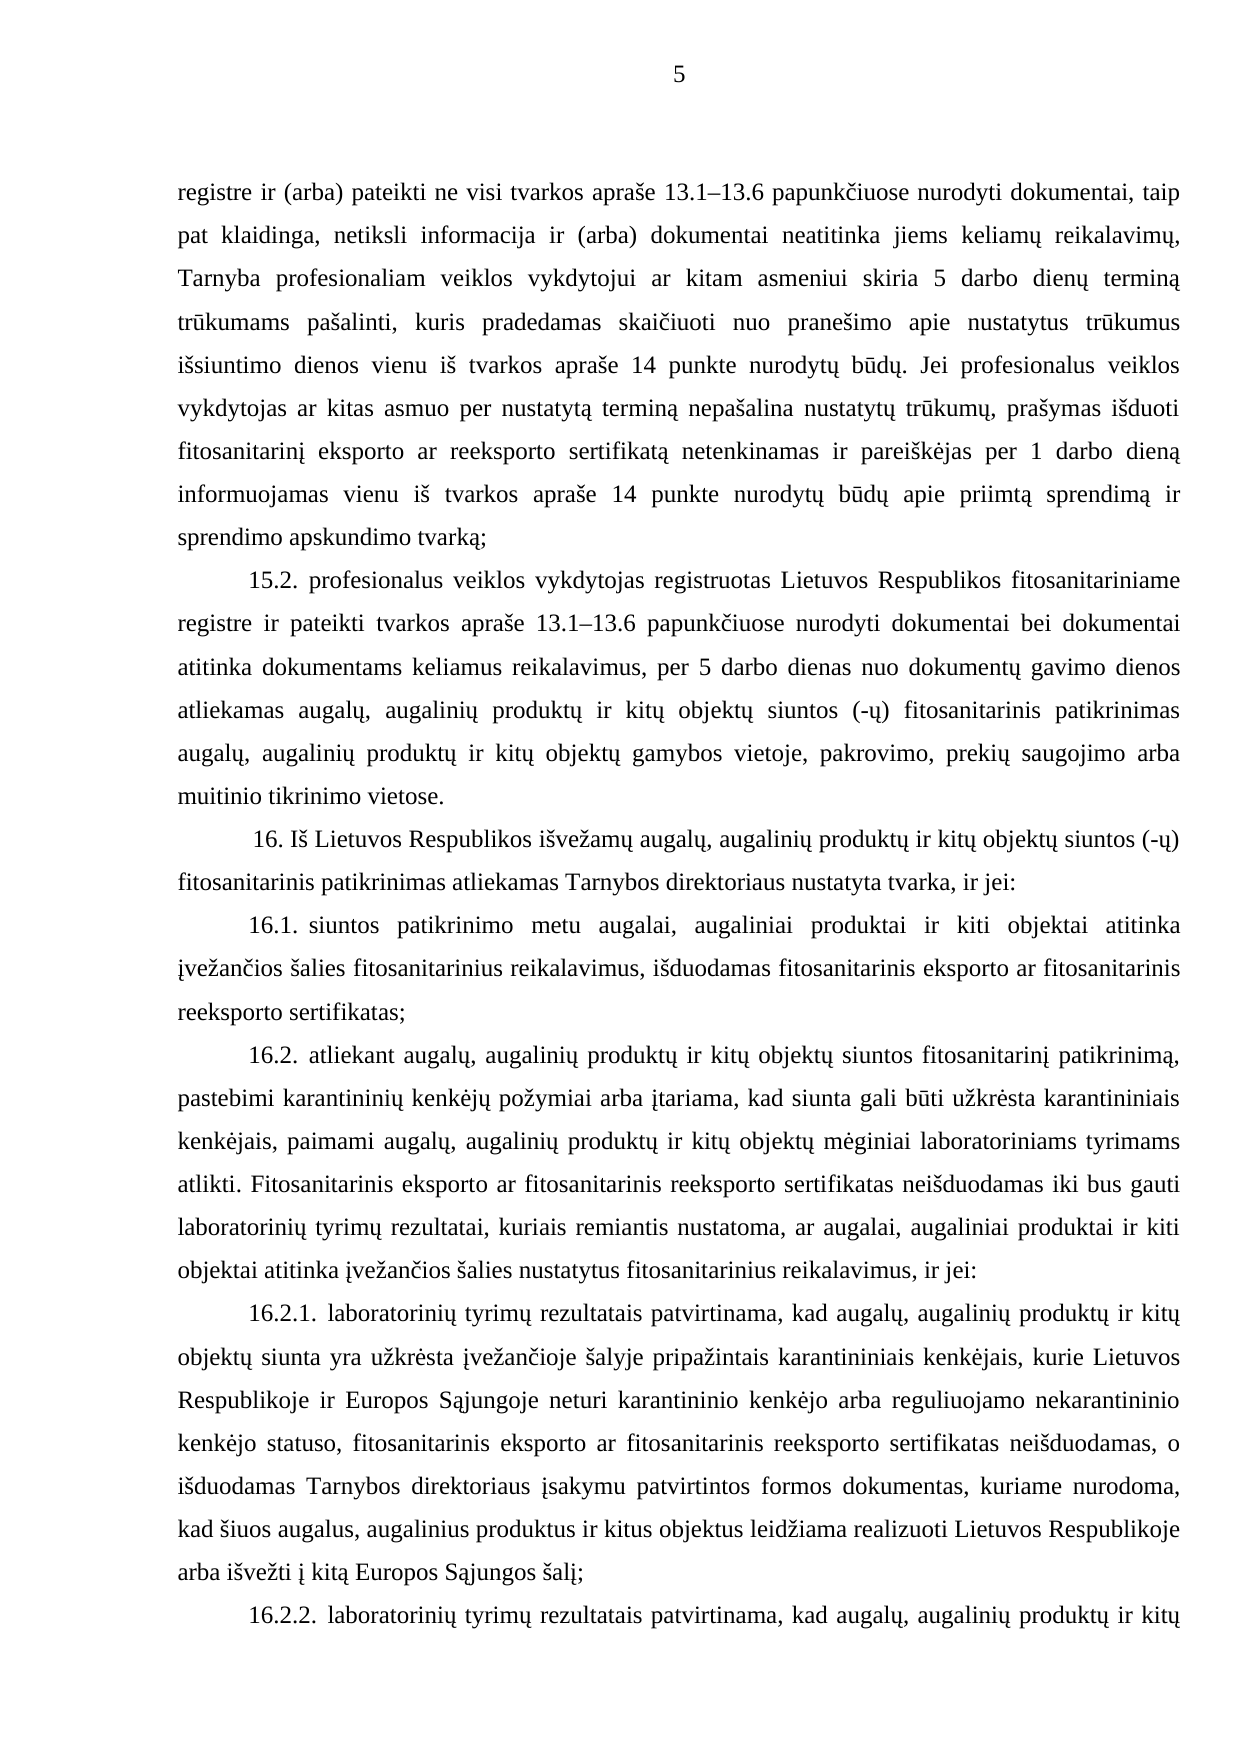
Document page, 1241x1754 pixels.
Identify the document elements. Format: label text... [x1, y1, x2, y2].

text 16.2. atliekant augalų, augalinių produktų ir kitų objektų siuntos fitosanitarinį patikrinimą, pastebimi karantininių kenkėjų požymiai arba įtariama, kad siunta gali būti užkrėsta karantininiais kenkėjais, paimami augalų, augalinių produktų ir kitų objektų mėginiai laboratoriniams tyrimams atlikti. Fitosanitarinis eksporto ar fitosanitarinis reeksporto sertifikatas neišduodamas iki bus gauti laboratorinių tyrimų rezultatai, kuriais remiantis nustatoma, ar augalai, augaliniai produktai ir kiti objektai atitinka įvežančios šalies nustatytus fitosanitarinius reikalavimus, ir jei: [177, 1040, 1181, 1284]
text 15.2. profesionalus veiklos vykdytojas registruotas Lietuvos Respublikos fitosanitariniame registre ir pateikti tvarkos apraše 13.1–13.6 papunkčiuose nurodyti dokumentai bei dokumentai atitinka dokumentams keliamus reikalavimus, per 5 darbo dienas nuo dokumentų gavimo dienos atliekamas augalų, augalinių produktų ir kitų objektų siuntos (-ų) fitosanitarinis patikrinimas augalų, augalinių produktų ir kitų objektų gamybos vietoje, pakrovimo, prekių saugojimo arba muitinio tikrinimo vietose. [177, 565, 1181, 810]
text 16.1. siuntos patikrinimo metu augalai, augaliniai produktai ir kiti objektai atitinka įvežančios šalies fitosanitarinius reikalavimus, išduodamas fitosanitarinis eksporto ar fitosanitarinis reeksporto sertifikatas; [177, 910, 1181, 1025]
text 16. Iš Lietuvos Respublikos išvežamų augalų, augalinių produktų ir kitų objektų siuntos (-ų) fitosanitarinis patikrinimas atliekamas Tarnybos direktoriaus nustatyta tvarka, ir jei: [177, 824, 1181, 896]
text 16.2.1. laboratorinių tyrimų rezultatais patvirtinama, kad augalų, augalinių produktų ir kitų objektų siunta yra užkrėsta įvežančioje šalyje pripažintais karantininiais kenkėjais, kurie Lietuvos Respublikoje ir Europos Sąjungoje neturi karantininio kenkėjo arba reguliuojamo nekarantininio kenkėjo statuso, fitosanitarinis eksporto ar fitosanitarinis reeksporto sertifikatas neišduodamas, o išduodamas Tarnybos direktoriaus įsakymu patvirtintos formos dokumentas, kuriame nurodoma, kad šiuos augalus, augalinius produktus ir kitus objektus leidžiama realizuoti Lietuvos Respublikoje arba išvežti į kitą Europos Sąjungos šalį; [177, 1298, 1181, 1586]
text registre ir (arba) pateikti ne visi tvarkos apraše 13.1–13.6 papunkčiuose nurodyti dokumentai, taip pat klaidinga, netiksli informacija ir (arba) dokumentai neatitinka jiems keliamų reikalavimų, Tarnyba profesionaliam veiklos vykdytojui ar kitam asmeniui skiria 5 darbo dienų terminą trūkumams pašalinti, kuris pradedamas skaičiuoti nuo pranešimo apie nustatytus trūkumus išsiuntimo dienos vienu iš tvarkos apraše 14 punkte nurodytų būdų. Jei profesionalus veiklos vykdytojas ar kitas asmuo per nustatytą terminą nepašalina nustatytų trūkumų, prašymas išduoti fitosanitarinį eksporto ar reeksporto sertifikatą netenkinamas ir pareiškėjas per 1 darbo dieną informuojamas vienu iš tvarkos apraše 14 punkte nurodytų būdų apie priimtą sprendimą ir sprendimo apskundimo tvarką; [177, 177, 1181, 551]
text 16.2.2. laboratorinių tyrimų rezultatais patvirtinama, kad augalų, augalinių produktų ir kitų [177, 1600, 1181, 1629]
